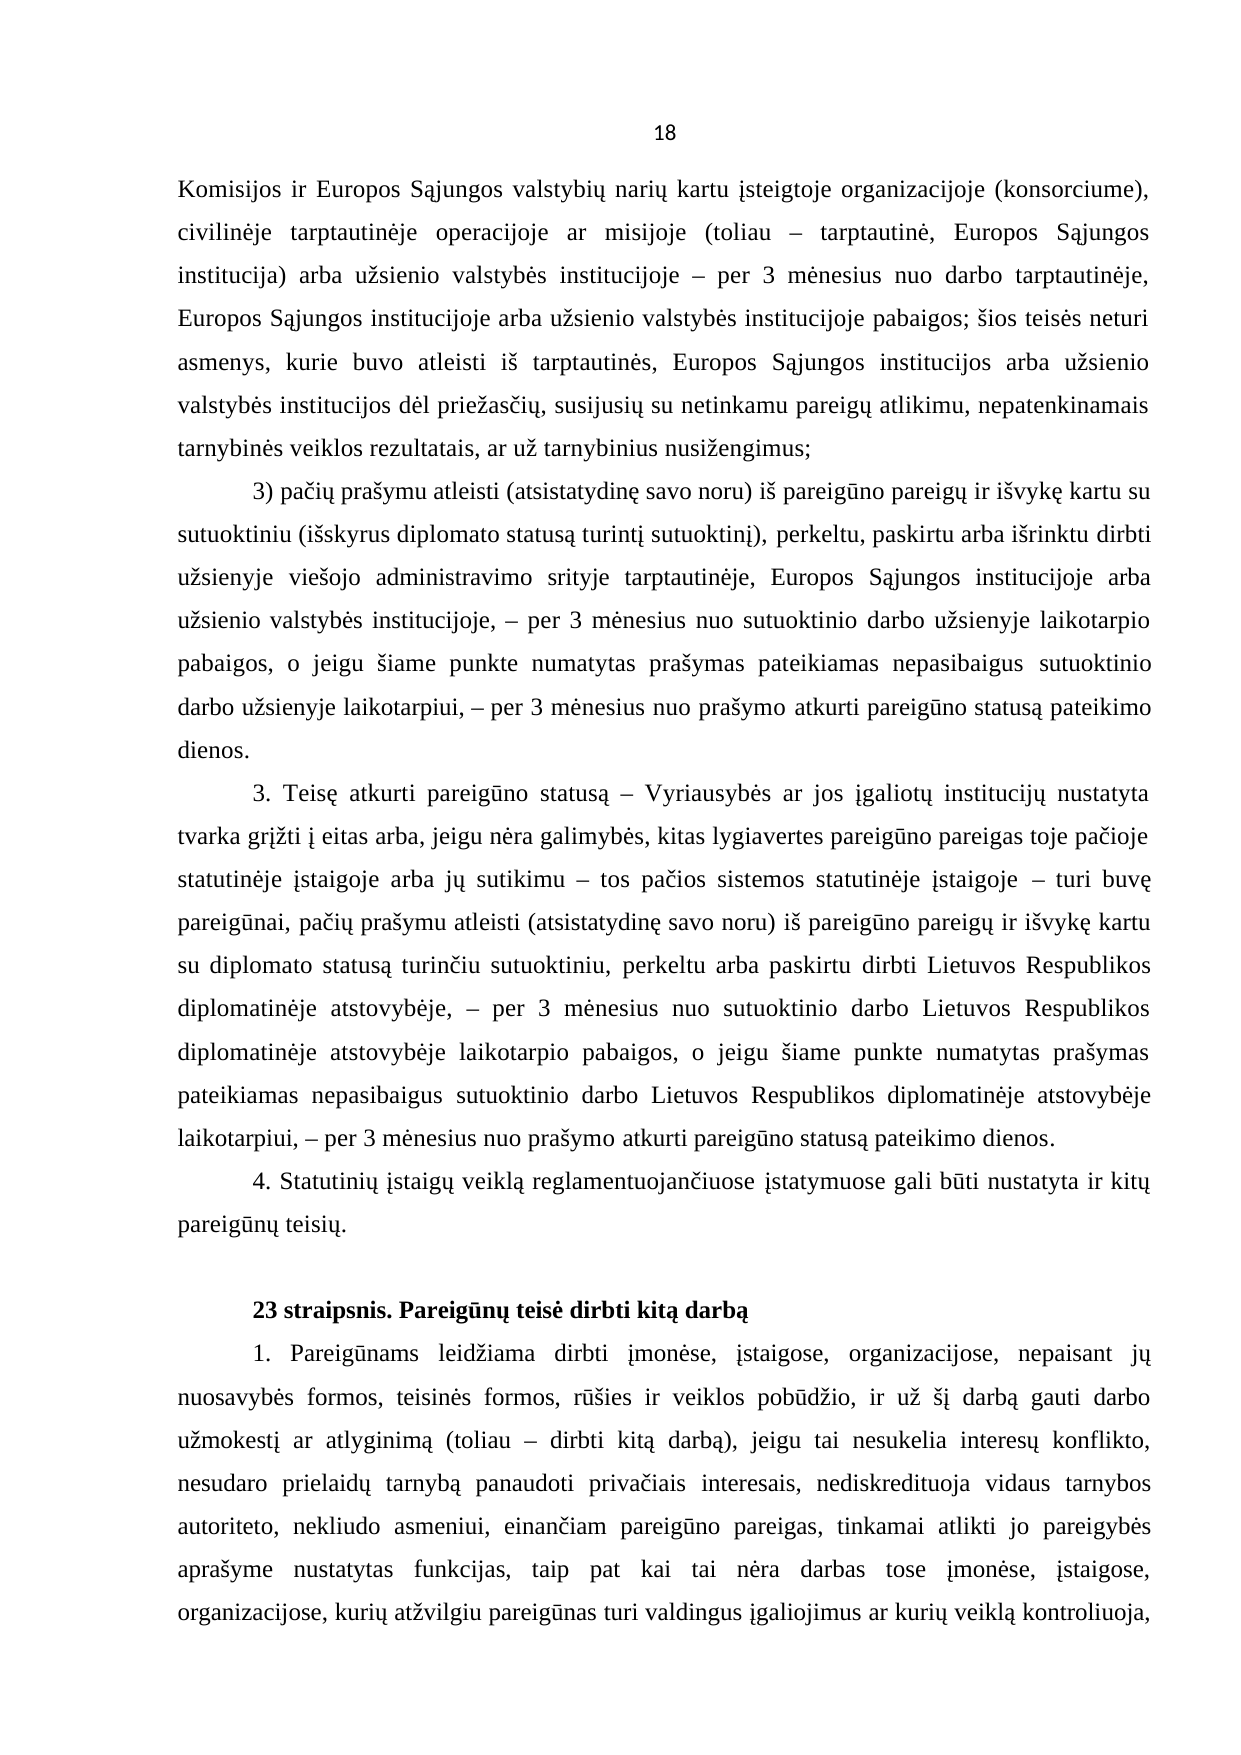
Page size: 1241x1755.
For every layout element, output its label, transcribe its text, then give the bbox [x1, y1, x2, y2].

text 23 straipsnis. Pareigūnų teisė dirbti kitą darbą [177, 1295, 1152, 1324]
text 3. Teisę atkurti pareigūno statusą – Vyriausybės ar jos įgaliotų institucijų nustatyta tvarka grįžti į eitas arba, jeigu nėra galimybės, kitas lygiavertes pareigūno pareigas toje pačioje statutinėje įstaigoje arba jų sutikimu – tos pačios sistemos statutinėje įstaigoje – turi buvę pareigūnai, pačių prašymu atleisti (atsistatydinę savo noru) iš pareigūno pareigų ir išvykę kartu su diplomato statusą turinčiu sutuoktiniu, perkeltu arba paskirtu dirbti Lietuvos Respublikos diplomatinėje atstovybėje, – per 3 mėnesius nuo sutuoktinio darbo Lietuvos Respublikos diplomatinėje atstovybėje laikotarpio pabaigos, o jeigu šiame punkte numatytas prašymas pateikiamas nepasibaigus sutuoktinio darbo Lietuvos Respublikos diplomatinėje atstovybėje laikotarpiui, – per 3 mėnesius nuo prašymo atkurti pareigūno statusą pateikimo dienos. [177, 778, 1152, 1152]
text Komisijos ir Europos Sąjungos valstybių narių kartu įsteigtoje organizacijoje (konsorciume), civilinėje tarptautinėje operacijoje ar misijoje (toliau – tarptautinė, Europos Sąjungos institucija) arba užsienio valstybės institucijoje – per 3 mėnesius nuo darbo tarptautinėje, Europos Sąjungos institucijoje arba užsienio valstybės institucijoje pabaigos; šios teisės neturi asmenys, kurie buvo atleisti iš tarptautinės, Europos Sąjungos institucijos arba užsienio valstybės institucijos dėl priežasčių, susijusių su netinkamu pareigų atlikimu, nepatenkinamais tarnybinės veiklos rezultatais, ar už tarnybinius nusižengimus; [177, 174, 1152, 462]
text 4. Statutinių įstaigų veiklą reglamentuojančiuose įstatymuose gali būti nustatyta ir kitų pareigūnų teisių. [177, 1166, 1152, 1238]
text 1. Pareigūnams leidžiama dirbti įmonėse, įstaigose, organizacijose, nepaisant jų nuosavybės formos, teisinės formos, rūšies ir veiklos pobūdžio, ir už šį darbą gauti darbo užmokestį ar atlyginimą (toliau – dirbti kitą darbą), jeigu tai nesukelia interesų konflikto, nesudaro prielaidų tarnybą panaudoti privačiais interesais, nediskredituoja vidaus tarnybos autoriteto, nekliudo asmeniui, einančiam pareigūno pareigas, tinkamai atlikti jo pareigybės aprašyme nustatytas funkcijas, taip pat kai tai nėra darbas tose įmonėse, įstaigose, organizacijose, kurių atžvilgiu pareigūnas turi valdingus įgaliojimus ar kurių veiklą kontroliuoja, [177, 1338, 1152, 1626]
text 3) pačių prašymu atleisti (atsistatydinę savo noru) iš pareigūno pareigų ir išvykę kartu su sutuoktiniu (išskyrus diplomato statusą turintį sutuoktinį), perkeltu, paskirtu arba išrinktu dirbti užsienyje viešojo administravimo srityje tarptautinėje, Europos Sąjungos institucijoje arba užsienio valstybės institucijoje, – per 3 mėnesius nuo sutuoktinio darbo užsienyje laikotarpio pabaigos, o jeigu šiame punkte numatytas prašymas pateikiamas nepasibaigus sutuoktinio darbo užsienyje laikotarpiui, – per 3 mėnesius nuo prašymo atkurti pareigūno statusą pateikimo dienos. [177, 476, 1152, 763]
